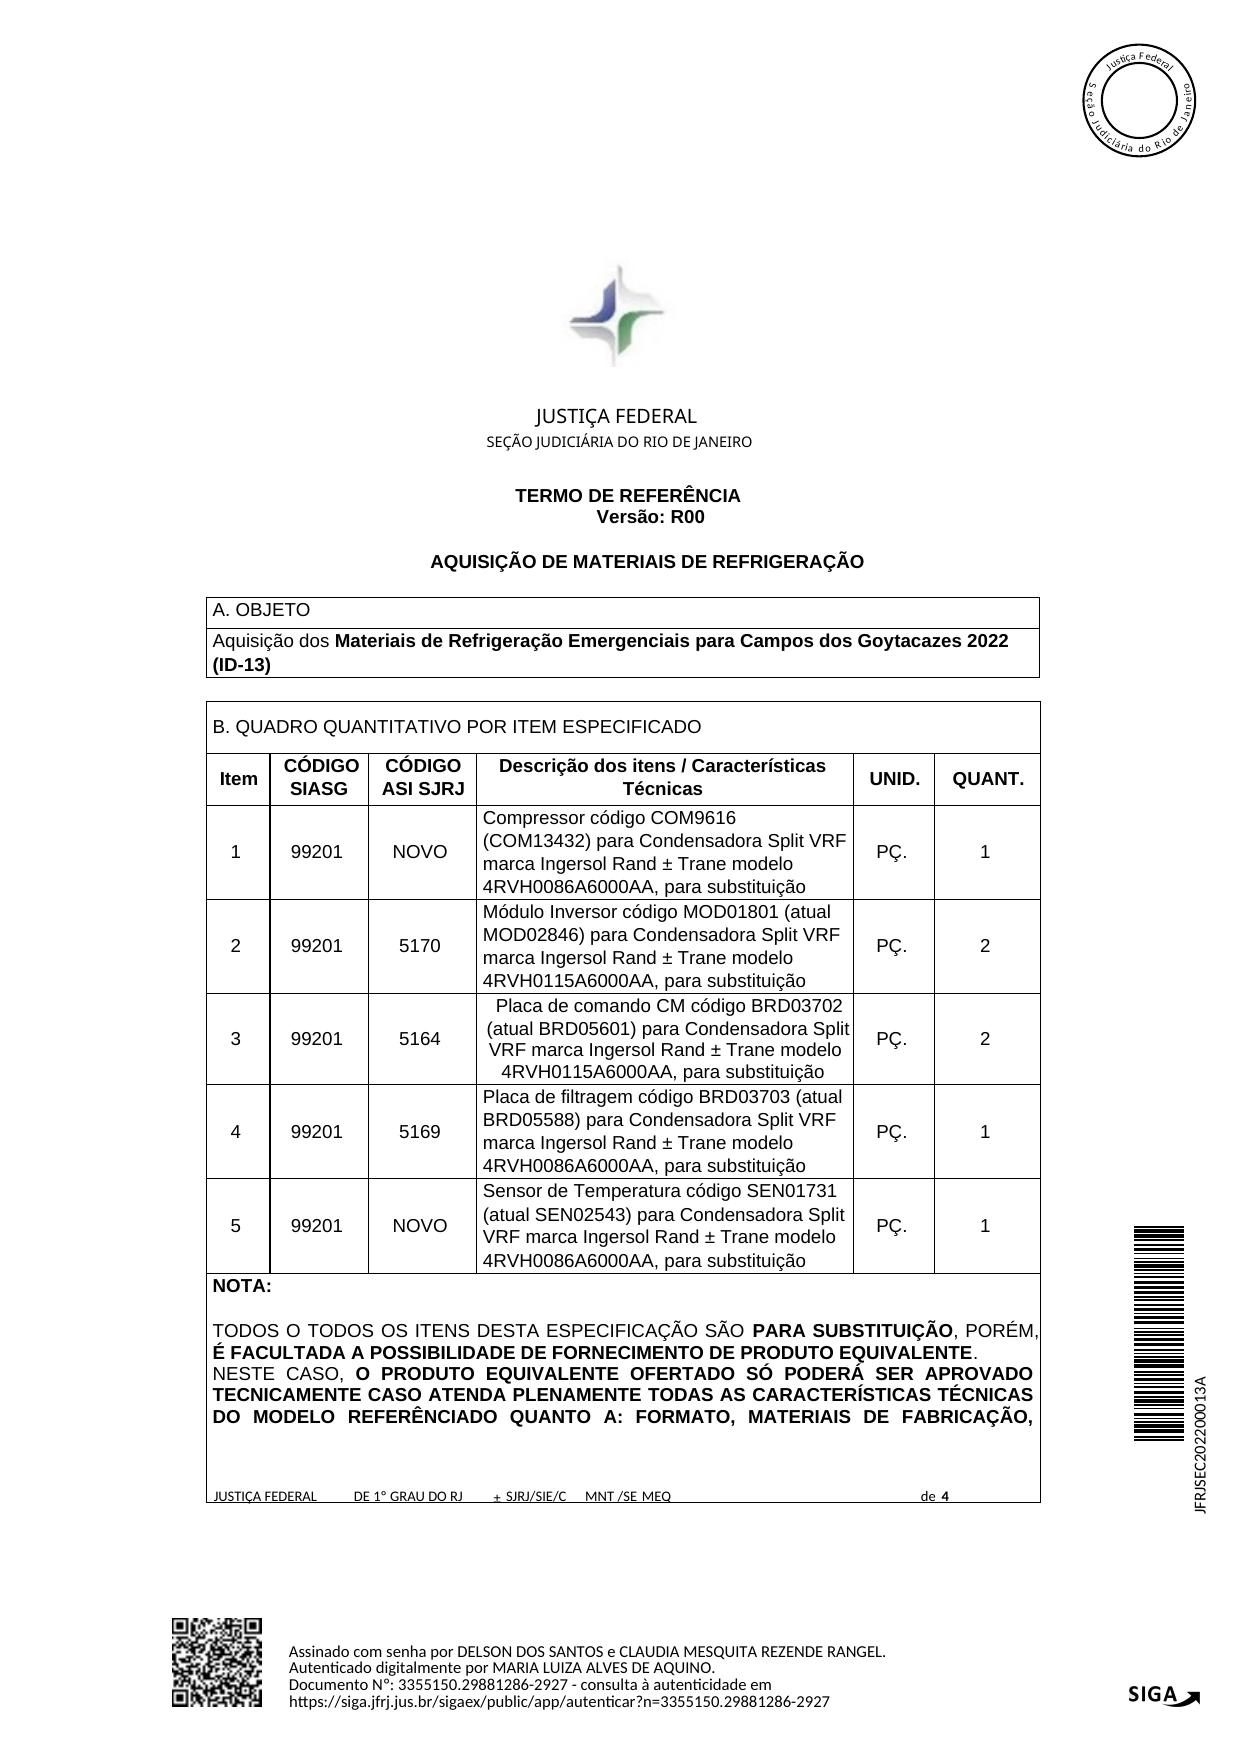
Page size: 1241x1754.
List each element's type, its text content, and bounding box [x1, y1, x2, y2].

table_cell NOTA: TODOS O TODOS OS ITENS DESTA ESPECIFICAÇÃO SÃO PARA SUBSTITUIÇÃO, PORÉM, É FACULTADA A POSSIBILIDADE DE FORNECIMENTO DE PRODUTO EQUIVALENTE. NESTE CASO, O PRODUTO EQUIVALENTE OFERTADO SÓ PODERÁ SER APROVADO TECNICAMENTE CASO ATENDA PLENAMENTE TODAS AS CARACTERÍSTICAS TÉCNICAS DO MODELO REFERÊNCIADO QUANTO A: FORMATO, MATERIAIS DE FABRICAÇÃO, DIMENSÕES, PERFORMANCE, CARACTERÍSTICAS DE PROJETO E CONEXÕES DE INSTALAÇÃO. PARA COMPROVAÇÃO DAS CARACTERÍSTICAS DEMANDADAS ACIMA, O FORNECEDOR DEVERÁ ENCAMINHAR CARTA E/OU DOCUMENTO EQUIVALENTE DO FABRICANTE INGERSOL RAND ± TRANE CONFIRMANDO QUE O COMPONENTE FORNECIDO SUBSTITUI PERFEITAMENTE O COMPONENTE REFERENCIADO NESTA ESPECIFICAÇÃO. [207, 1274, 1040, 1502]
table_cell 99201 [271, 806, 368, 899]
table_cell PÇ. [854, 806, 934, 899]
table_cell CÓDIGO ASI SJRJ [369, 754, 476, 804]
table_cell NOVO [369, 1179, 476, 1273]
table_cell PÇ. [854, 900, 934, 993]
table_cell 99201 [271, 1179, 368, 1273]
table_cell 1 [935, 806, 1040, 899]
table_cell 2 [935, 994, 1040, 1084]
table_cell Placa de comando CM código BRD03702 (atual BRD05601) para Condensadora Split VRF marca Ingersol Rand ± Trane modelo 4RVH0115A6000AA, para substituição [477, 994, 853, 1084]
table_cell 99201 [271, 900, 368, 993]
text AQUISIÇÃO DE MATERIAIS DE REFRIGERAÇÃO [183, 551, 1117, 572]
table_cell NOVO [369, 806, 476, 899]
table_cell PÇ. [854, 1085, 934, 1178]
table_cell PÇ. [854, 994, 934, 1084]
table_cell QUANT. [935, 754, 1040, 804]
table_cell UNID. [854, 754, 934, 804]
table_cell 1 [207, 806, 269, 899]
table_cell CÓDIGO SIASG [271, 754, 368, 804]
table_cell Descrição dos itens / Características Técnicas [477, 754, 853, 804]
table_cell 1 [935, 1085, 1040, 1178]
table_cell 5 [207, 1179, 269, 1273]
table_cell 2 [935, 900, 1040, 993]
text JUSTIÇA FEDERAL [124, 398, 1117, 430]
table_cell PÇ. [854, 1179, 934, 1273]
text SEÇÃO JUDICIÁRIA DO RIO DE JANEIRO [218, 432, 1117, 452]
table_cell Sensor de Temperatura código SEN01731 (atual SEN02543) para Condensadora Split VRF marca Ingersol Rand ± Trane modelo 4RVH0086A6000AA, para substituição [477, 1179, 853, 1273]
table_header B. QUADRO QUANTITATIVO POR ITEM ESPECIFICADO [207, 702, 1040, 752]
table_cell 4 [207, 1085, 269, 1178]
table_cell 1 [935, 1179, 1040, 1273]
table_cell 5170 [369, 900, 476, 993]
table_cell 5169 [369, 1085, 476, 1178]
table_cell Placa de filtragem código BRD03703 (atual BRD05588) para Condensadora Split VRF marca Ingersol Rand ± Trane modelo 4RVH0086A6000AA, para substituição [477, 1085, 853, 1178]
text TERMO DE REFERÊNCIA Versão: R00 [515, 485, 809, 528]
table_cell Item [207, 754, 269, 804]
table_cell 5164 [369, 994, 476, 1084]
table_header A. OBJETO [207, 598, 1039, 628]
table_cell Aquisição dos Materiais de Refrigeração Emergenciais para Campos dos Goytacazes 2022 (ID-13) [207, 629, 1039, 677]
table_cell 99201 [271, 1085, 368, 1178]
table_cell 2 [207, 900, 269, 993]
table_cell 99201 [271, 994, 368, 1084]
table_cell Compressor código COM9616 (COM13432) para Condensadora Split VRF marca Ingersol Rand ± Trane modelo 4RVH0086A6000AA, para substituição [477, 806, 853, 899]
table_cell Módulo Inversor código MOD01801 (atual MOD02846) para Condensadora Split VRF marca Ingersol Rand ± Trane modelo 4RVH0115A6000AA, para substituição [477, 900, 853, 993]
table_cell 3 [207, 994, 269, 1084]
